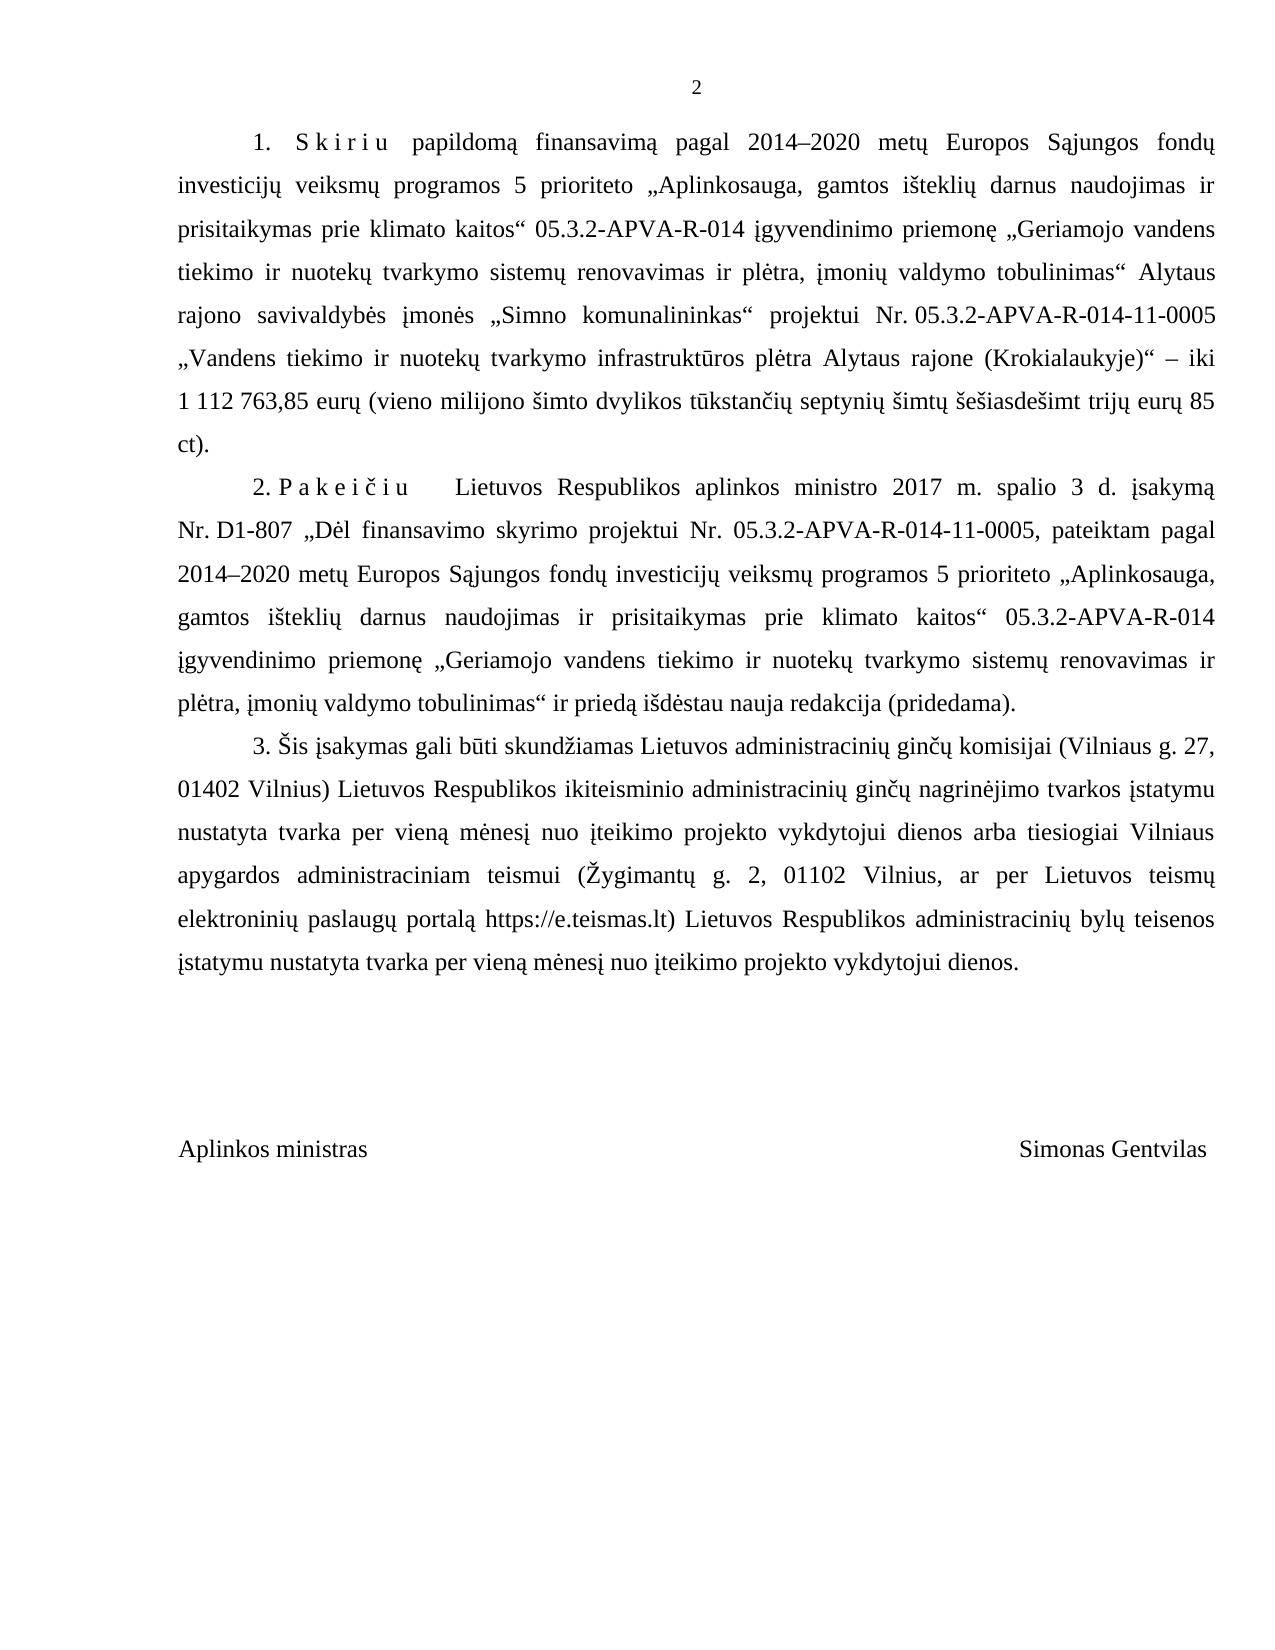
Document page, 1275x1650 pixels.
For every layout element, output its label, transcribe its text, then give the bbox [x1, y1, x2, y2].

text 3. Šis įsakymas gali būti skundžiamas Lietuvos administracinių ginčų komisijai (Vilniaus g. 27, 01402 Vilnius) Lietuvos Respublikos ikiteisminio administracinių ginčų nagrinėjimo tvarkos įstatymu nustatyta tvarka per vieną mėnesį nuo įteikimo projekto vykdytojui dienos arba tiesiogiai Vilniaus apygardos administraciniam teismui (Žygimantų g. 2, 01102 Vilnius, ar per Lietuvos teismų elektroninių paslaugų portalą https://e.teismas.lt) Lietuvos Respublikos administracinių bylų teisenos įstatymu nustatyta tvarka per vieną mėnesį nuo įteikimo projekto vykdytojui dienos. [177, 731, 1216, 976]
text Aplinkos ministras Simonas Gentvilas [178, 1134, 1212, 1162]
text 1. Skiriu papildomą finansavimą pagal 2014–2020 metų Europos Sąjungos fondų investicijų veiksmų programos 5 prioriteto „Aplinkosauga, gamtos išteklių darnus naudojimas ir prisitaikymas prie klimato kaitos“ 05.3.2-APVA-R-014 įgyvendinimo priemonę „Geriamojo vandens tiekimo ir nuotekų tvarkymo sistemų renovavimas ir plėtra, įmonių valdymo tobulinimas“ Alytaus rajono savivaldybės įmonės „Simno komunalininkas“ projektui Nr. 05.3.2-APVA-R-014-11-0005 „Vandens tiekimo ir nuotekų tvarkymo infrastruktūros plėtra Alytaus rajone (Krokialaukyje)“ – iki 1 112 763,85 eurų (vieno milijono šimto dvylikos tūkstančių septynių šimtų šešiasdešimt trijų eurų 85 ct). [177, 127, 1216, 458]
text 2. Pakeičiu Lietuvos Respublikos aplinkos ministro 2017 m. spalio 3 d. įsakymą Nr. D1-807 „Dėl finansavimo skyrimo projektui Nr. 05.3.2-APVA-R-014-11-0005, pateiktam pagal 2014–2020 metų Europos Sąjungos fondų investicijų veiksmų programos 5 prioriteto „Aplinkosauga, gamtos išteklių darnus naudojimas ir prisitaikymas prie klimato kaitos“ 05.3.2-APVA-R-014 įgyvendinimo priemonę „Geriamojo vandens tiekimo ir nuotekų tvarkymo sistemų renovavimas ir plėtra, įmonių valdymo tobulinimas“ ir priedą išdėstau nauja redakcija (pridedama). [177, 472, 1216, 717]
